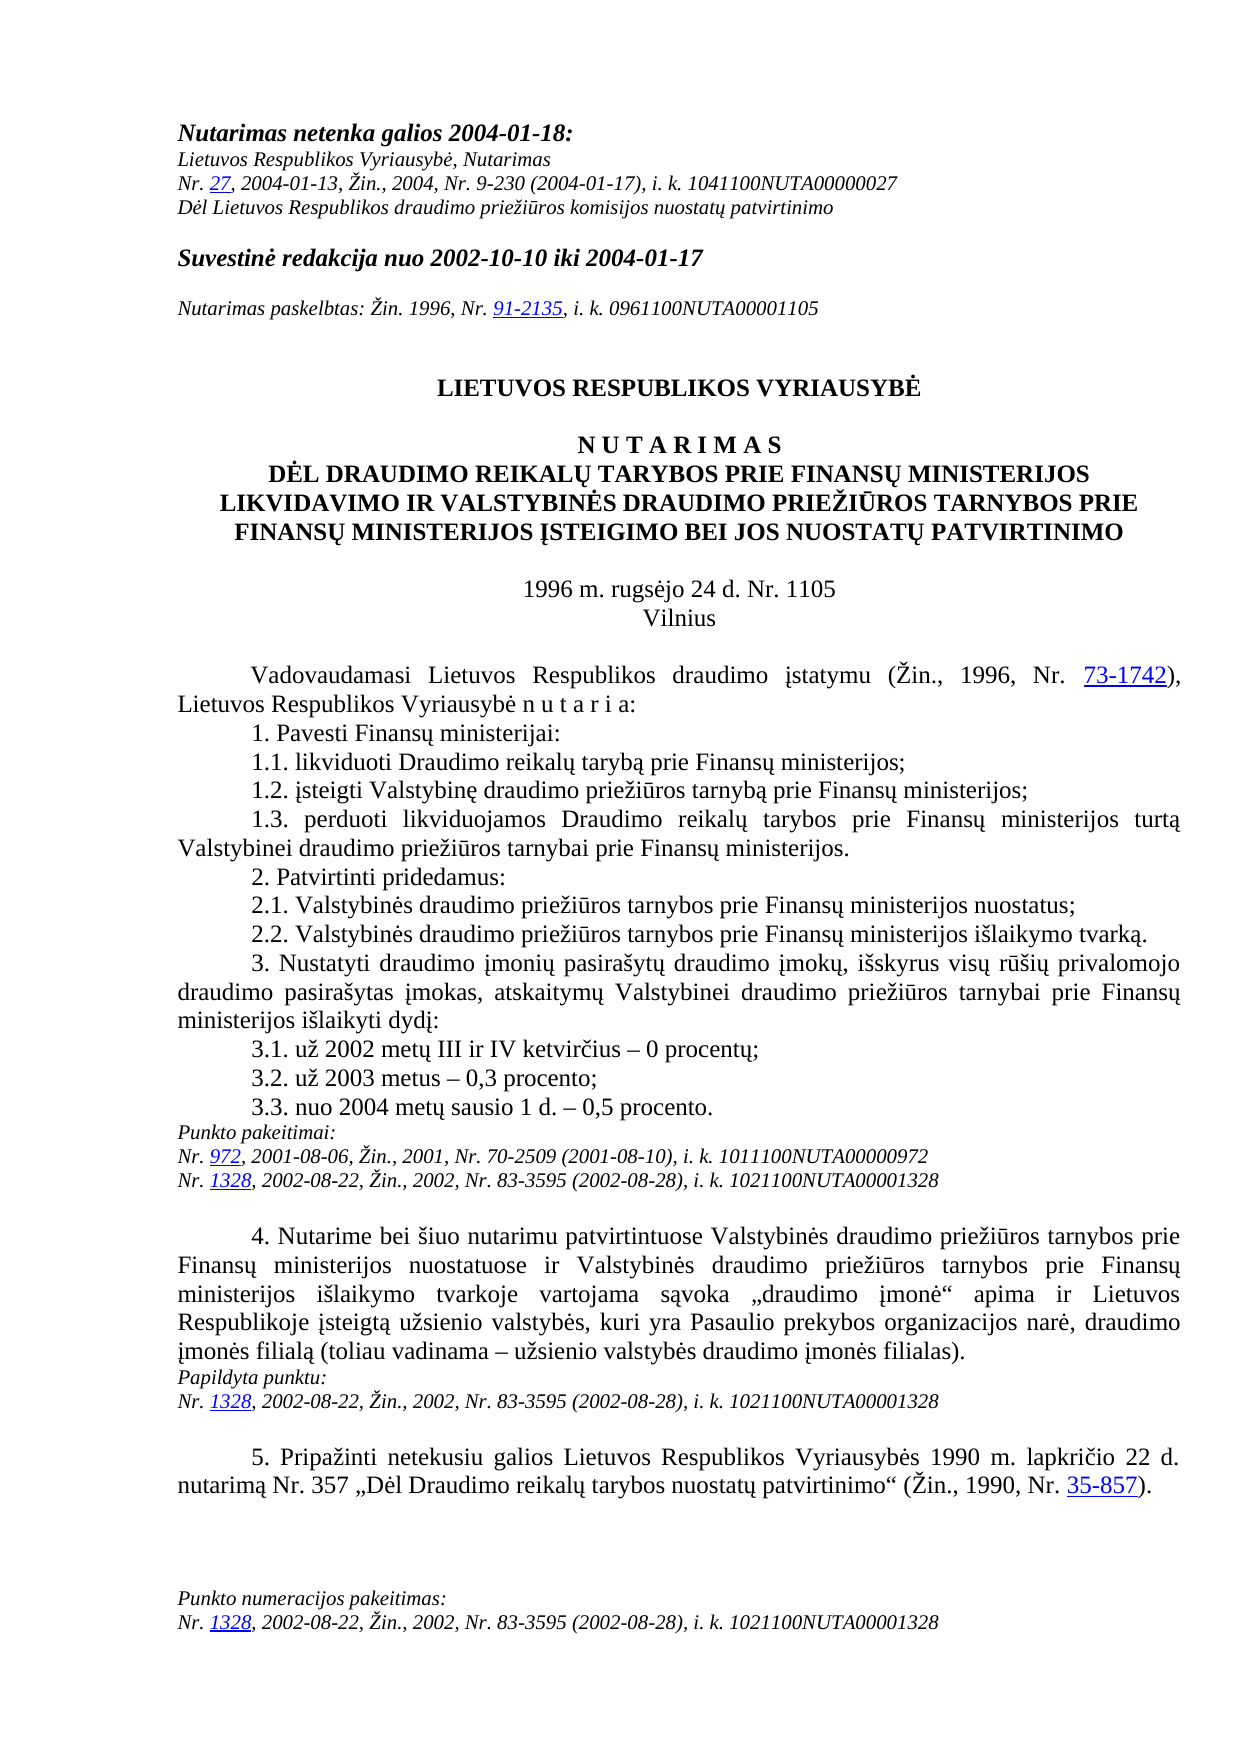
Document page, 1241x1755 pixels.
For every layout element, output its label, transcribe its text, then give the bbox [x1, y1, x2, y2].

text Punkto numeracijos pakeitimas: [177, 1586, 1181, 1610]
text 1. Pavesti Finansų ministerijai: [177, 718, 1181, 747]
text 1996 m. rugsėjo 24 d. Nr. 1105 [177, 574, 1181, 603]
text Papildyta punktu: [177, 1365, 1181, 1389]
text 3.1. už 2002 metų III ir IV ketvirčius – 0 procentų; [177, 1034, 1181, 1063]
text 2.2. Valstybinės draudimo priežiūros tarnybos prie Finansų ministerijos išlaikymo tvarką. [177, 919, 1181, 948]
text Dėl Lietuvos Respublikos draudimo priežiūros komisijos nuostatų patvirtinimo [177, 195, 1181, 219]
text 1.1. likviduoti Draudimo reikalų tarybą prie Finansų ministerijos; [177, 747, 1181, 775]
text Nr. 1328, 2002-08-22, Žin., 2002, Nr. 83-3595 (2002-08-28), i. k. 1021100NUTA00001328 [177, 1168, 1181, 1192]
text Nr. 27, 2004-01-13, Žin., 2004, Nr. 9-230 (2004-01-17), i. k. 1041100NUTA00000027 [177, 171, 1181, 195]
text LIETUVOS RESPUBLIKOS VYRIAUSYBĖ [177, 373, 1181, 402]
text 3.3. nuo 2004 metų sausio 1 d. – 0,5 procento. [177, 1092, 1181, 1120]
text Nr. 1328, 2002-08-22, Žin., 2002, Nr. 83-3595 (2002-08-28), i. k. 1021100NUTA00001328 [177, 1610, 1181, 1634]
text Vadovaudamasi Lietuvos Respublikos draudimo įstatymu (Žin., 1996, Nr. 73-1742), Lietuvos Respublikos Vyriausybė nutaria: [177, 660, 1181, 718]
text 5. Pripažinti netekusiu galios Lietuvos Respublikos Vyriausybės 1990 m. lapkričio 22 d. nutarimą Nr. 357 „Dėl Draudimo reikalų tarybos nuostatų patvirtinimo“ (Žin., 1990, Nr. 35-857). [177, 1442, 1181, 1499]
text N U T A R I M A S [177, 430, 1181, 459]
text 1.3. perduoti likviduojamos Draudimo reikalų tarybos prie Finansų ministerijos turtą Valstybinei draudimo priežiūros tarnybai prie Finansų ministerijos. [177, 804, 1181, 862]
text 2.1. Valstybinės draudimo priežiūros tarnybos prie Finansų ministerijos nuostatus; [177, 890, 1181, 919]
text Nutarimas netenka galios 2004-01-18: [177, 118, 1181, 147]
text 1.2. įsteigti Valstybinę draudimo priežiūros tarnybą prie Finansų ministerijos; [177, 775, 1181, 804]
text Punkto pakeitimai: [177, 1120, 1181, 1144]
text Nr. 972, 2001-08-06, Žin., 2001, Nr. 70-2509 (2001-08-10), i. k. 1011100NUTA00000972 [177, 1144, 1181, 1168]
text Nr. 1328, 2002-08-22, Žin., 2002, Nr. 83-3595 (2002-08-28), i. k. 1021100NUTA00001328 [177, 1389, 1181, 1413]
text 3.2. už 2003 metus – 0,3 procento; [177, 1063, 1181, 1092]
text 2. Patvirtinti pridedamus: [177, 862, 1181, 890]
text Nutarimas paskelbtas: Žin. 1996, Nr. 91-2135, i. k. 0961100NUTA00001105 [177, 296, 1181, 320]
text 3. Nustatyti draudimo įmonių pasirašytų draudimo įmokų, išskyrus visų rūšių privalomojo draudimo pasirašytas įmokas, atskaitymų Valstybinei draudimo priežiūros tarnybai prie Finansų ministerijos išlaikyti dydį: [177, 948, 1181, 1034]
text Suvestinė redakcija nuo 2002-10-10 iki 2004-01-17 [177, 243, 1181, 272]
text Lietuvos Respublikos Vyriausybė, Nutarimas [177, 147, 1181, 171]
text DĖL DRAUDIMO REIKALŲ TARYBOS PRIE FINANSŲ MINISTERIJOS LIKVIDAVIMO IR VALSTYBINĖS DRAUDIMO PRIEŽIŪROS TARNYBOS PRIE FINANSŲ MINISTERIJOS ĮSTEIGIMO BEI JOS NUOSTATŲ PATVIRTINIMO [177, 459, 1181, 545]
text 4. Nutarime bei šiuo nutarimu patvirtintuose Valstybinės draudimo priežiūros tarnybos prie Finansų ministerijos nuostatuose ir Valstybinės draudimo priežiūros tarnybos prie Finansų ministerijos išlaikymo tvarkoje vartojama sąvoka „draudimo įmonė“ apima ir Lietuvos Respublikoje įsteigtą užsienio valstybės, kuri yra Pasaulio prekybos organizacijos narė, draudimo įmonės filialą (toliau vadinama – užsienio valstybės draudimo įmonės filialas). [177, 1221, 1181, 1365]
text Vilnius [177, 603, 1181, 632]
